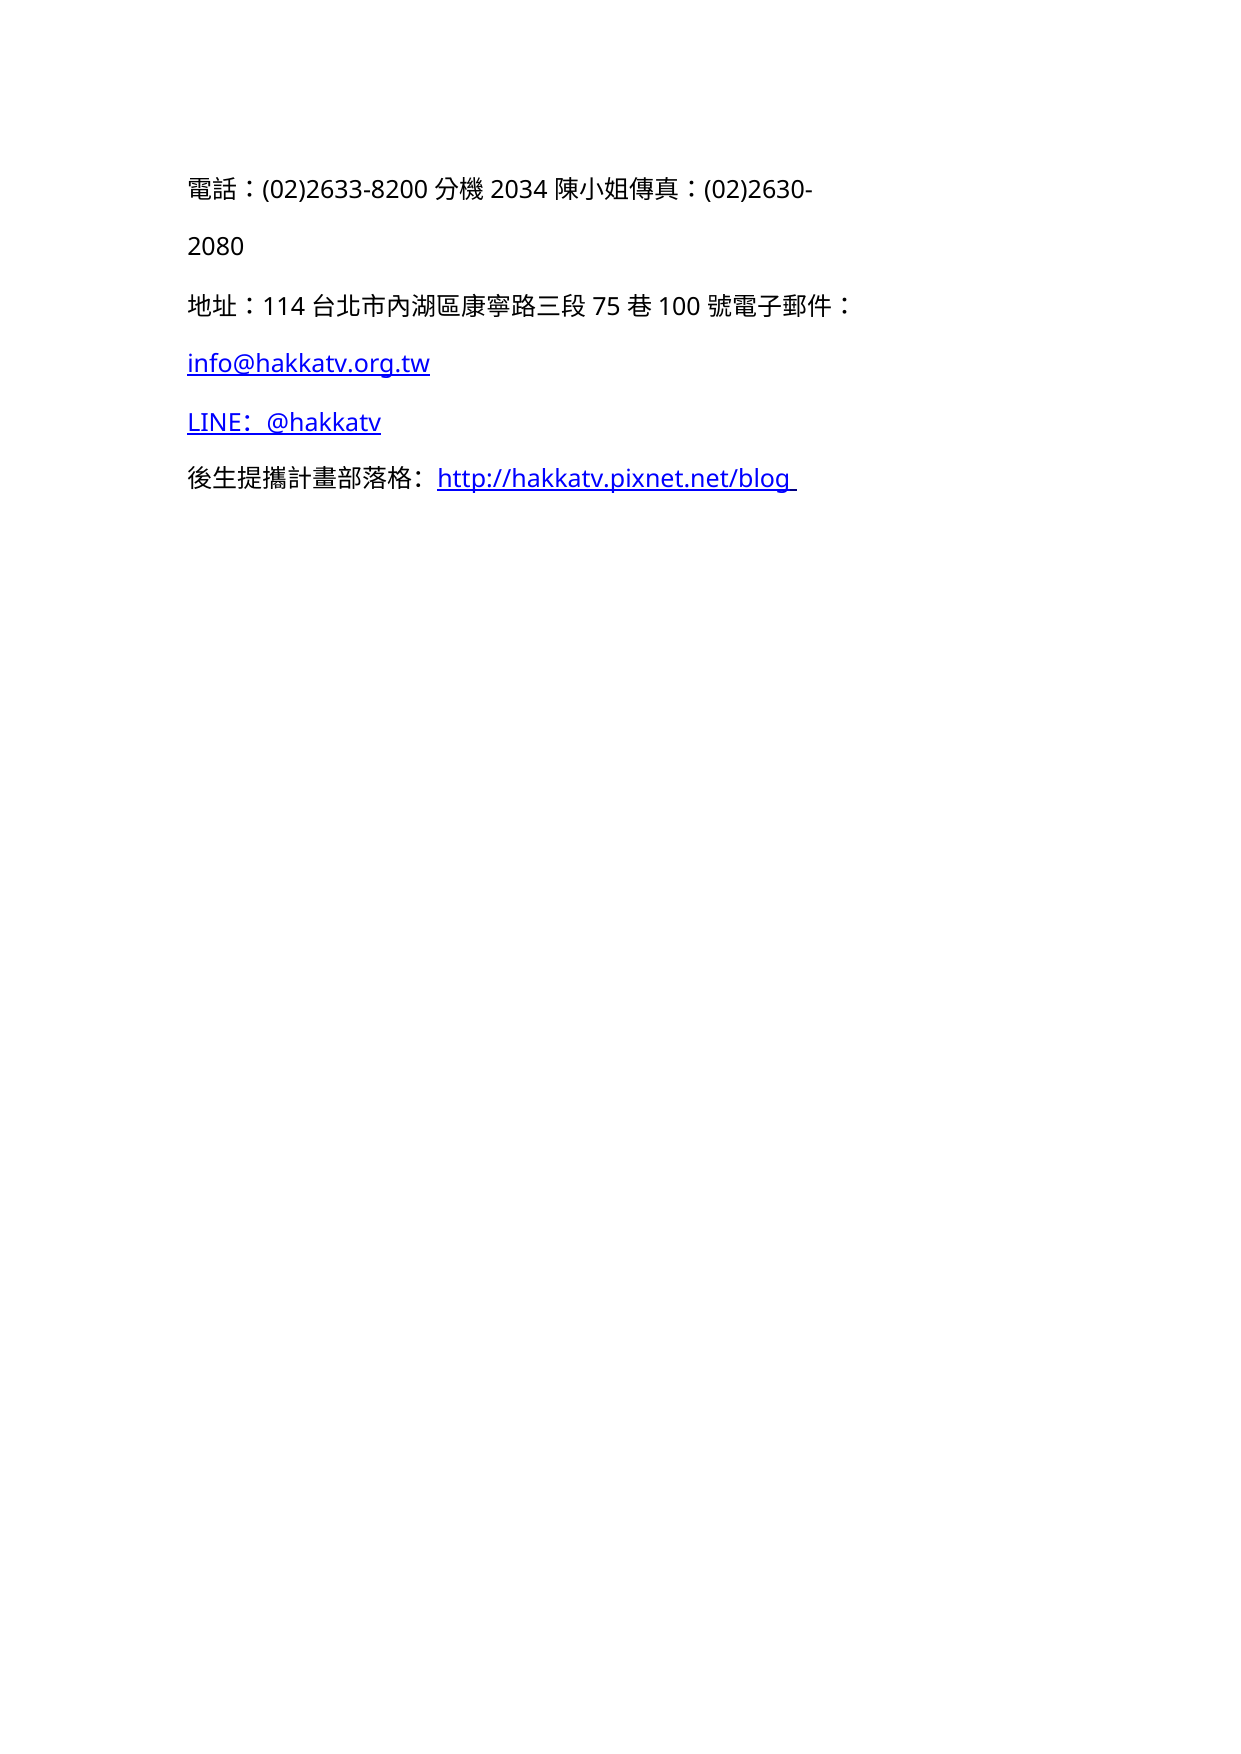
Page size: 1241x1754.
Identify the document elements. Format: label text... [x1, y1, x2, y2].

text 地址：114 台北市內湖區康寧路三段 75 巷 100 號電子郵件：info@hakkatv.org.tw [187, 286, 1045, 379]
text 後生提攜計畫部落格：http://hakkatv.pixnet.net/blog [187, 458, 1059, 494]
text LINE：@hakkatv [187, 402, 1059, 439]
text 電話：(02)2633-8200 分機 2034 陳小姐傳真：(02)2630-2080 [187, 170, 823, 263]
